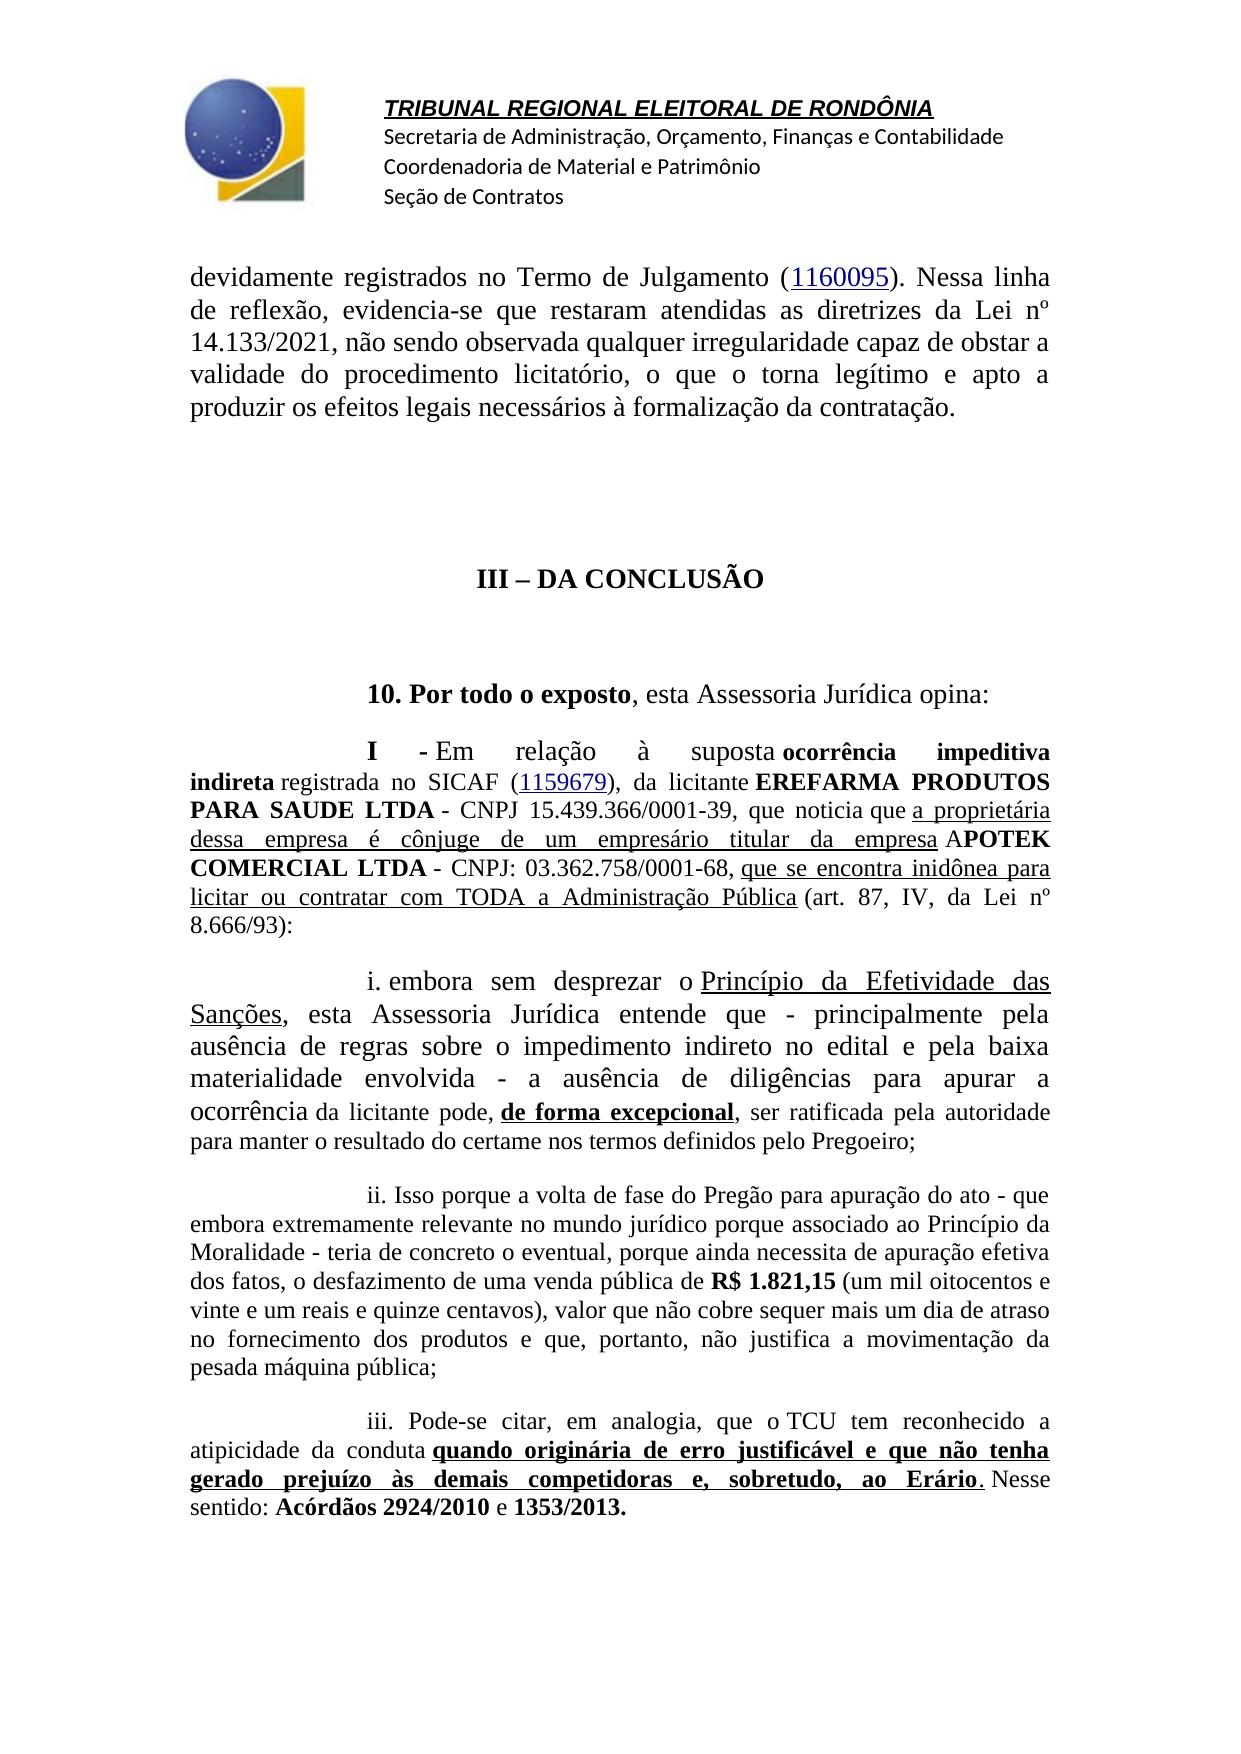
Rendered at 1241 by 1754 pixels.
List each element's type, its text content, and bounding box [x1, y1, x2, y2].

text iii. Pode-se citar, em analogia, que o TCU tem reconhecido a atipicidade da conduta quando originária de erro justificável e que não tenha gerado prejuízo às demais competidoras e, sobretudo, ao Erário. Nesse sentido: Acórdãos 2924/2010 e 1353/2013. [190, 1406, 1051, 1521]
text 10. Por todo o exposto, esta Assessoria Jurídica opina: [190, 677, 1051, 709]
text ii. Isso porque a volta de fase do Pregão para apuração do ato - que embora extremamente relevante no mundo jurídico porque associado ao Princípio da Moralidade - teria de concreto o eventual, porque ainda necessita de apuração efetiva dos fatos, o desfazimento de uma venda pública de R$ 1.821,15 (um mil oitocentos e vinte e um reais e quinze centavos), valor que não cobre sequer mais um dia de atraso no fornecimento dos produtos e que, portanto, não justifica a movimentação da pesada máquina pública; [190, 1180, 1051, 1381]
text devidamente registrados no Termo de Julgamento (1160095). Nessa linha de reflexão, evidencia-se que restaram atendidas as diretrizes da Lei nº 14.133/2021, não sendo observada qualquer irregularidade capaz de obstar a validade do procedimento licitatório, o que o torna legítimo e apto a produzir os efeitos legais necessários à formalização da contratação. [190, 260, 1051, 422]
text III – DA CONCLUSÃO [190, 562, 1051, 594]
text i. embora sem desprezar o Princípio da Efetividade das Sanções, esta Assessoria Jurídica entende que - principalmente pela ausência de regras sobre o impedimento indireto no edital e pela baixa materialidade envolvida - a ausência de diligências para apurar a ocorrência da licitante pode, de forma excepcional, ser ratificada pela autoridade para manter o resultado do certame nos termos definidos pelo Pregoeiro; [190, 964, 1051, 1155]
text I - Em relação à suposta ocorrência impeditiva indireta registrada no SICAF (1159679), da licitante EREFARMA PRODUTOS PARA SAUDE LTDA - CNPJ 15.439.366/0001-39, que noticia que a proprietária dessa empresa é cônjuge de um empresário titular da empresa APOTEK COMERCIAL LTDA - CNPJ: 03.362.758/0001-68, que se encontra inidônea para licitar ou contratar com TODA a Administração Pública (art. 87, IV, da Lei nº 8.666/93): [190, 734, 1051, 939]
